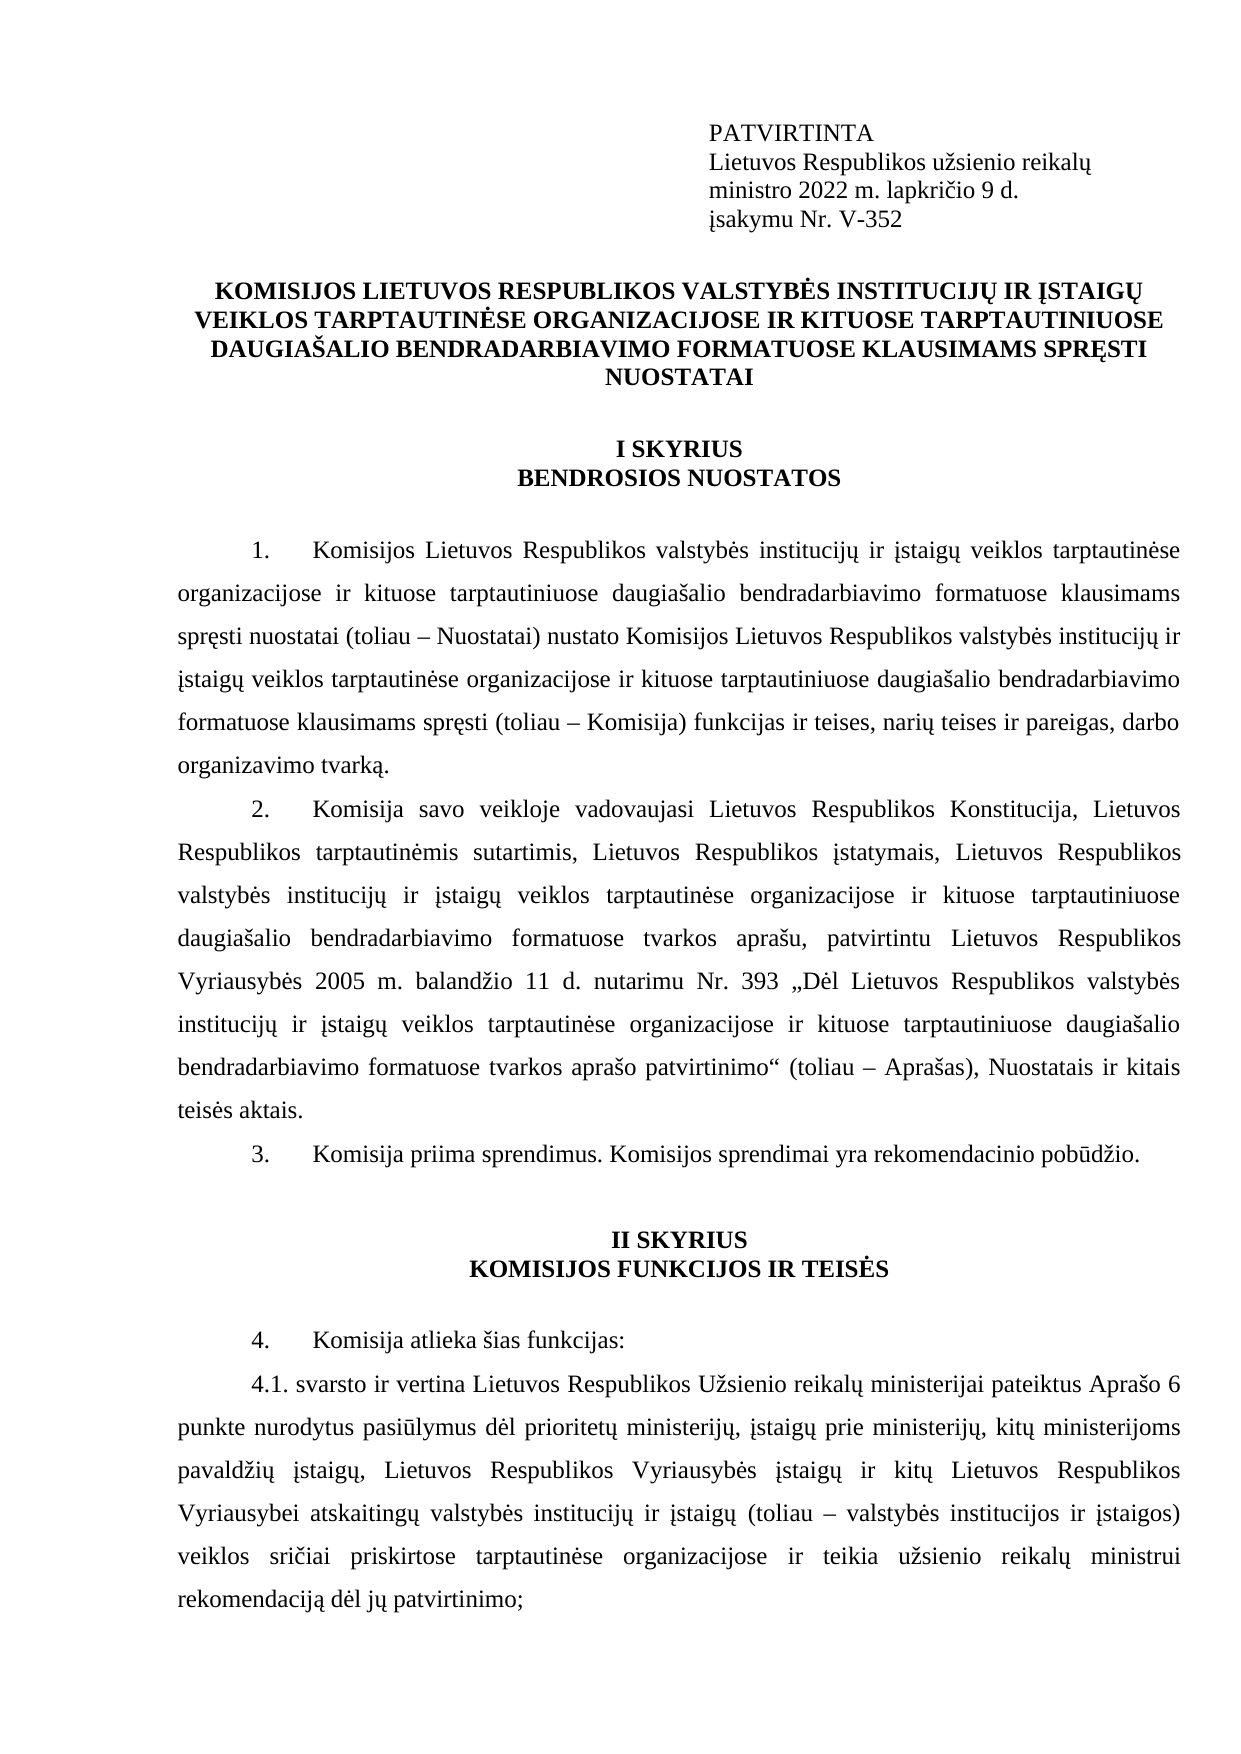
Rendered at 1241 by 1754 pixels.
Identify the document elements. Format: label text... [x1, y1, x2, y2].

text įsakymu Nr. V-352 [177, 204, 1181, 233]
text 2. Komisija savo veikloje vadovaujasi Lietuvos Respublikos Konstitucija, Lietuvos Respublikos tarptautinėmis sutartimis, Lietuvos Respublikos įstatymais, Lietuvos Respublikos valstybės institucijų ir įstaigų veiklos tarptautinėse organizacijose ir kituose tarptautiniuose daugiašalio bendradarbiavimo formatuose tvarkos aprašu, patvirtintu Lietuvos Respublikos Vyriausybės 2005 m. balandžio 11 d. nutarimu Nr. 393 „Dėl Lietuvos Respublikos valstybės institucijų ir įstaigų veiklos tarptautinėse organizacijose ir kituose tarptautiniuose daugiašalio bendradarbiavimo formatuose tvarkos aprašo patvirtinimo“ (toliau – Aprašas), Nuostatais ir kitais teisės aktais. [177, 794, 1181, 1124]
text II SKYRIUS [177, 1225, 1181, 1254]
text BENDROSIOS NUOSTATOS [177, 463, 1181, 492]
text PATVIRTINTA [177, 118, 1181, 147]
text 1. Komisijos Lietuvos Respublikos valstybės institucijų ir įstaigų veiklos tarptautinėse organizacijose ir kituose tarptautiniuose daugiašalio bendradarbiavimo formatuose klausimams spręsti nuostatai (toliau – Nuostatai) nustato Komisijos Lietuvos Respublikos valstybės institucijų ir įstaigų veiklos tarptautinėse organizacijose ir kituose tarptautiniuose daugiašalio bendradarbiavimo formatuose klausimams spręsti (toliau – Komisija) funkcijas ir teises, narių teises ir pareigas, darbo organizavimo tvarką. [177, 535, 1181, 779]
text KOMISIJOS FUNKCIJOS IR TEISĖS [177, 1254, 1181, 1282]
text ministro 2022 m. lapkričio 9 d. [177, 176, 1181, 204]
text 4.1. svarsto ir vertina Lietuvos Respublikos Užsienio reikalų ministerijai pateiktus Aprašo 6 punkte nurodytus pasiūlymus dėl prioritetų ministerijų, įstaigų prie ministerijų, kitų ministerijoms pavaldžių įstaigų, Lietuvos Respublikos Vyriausybės įstaigų ir kitų Lietuvos Respublikos Vyriausybei atskaitingų valstybės institucijų ir įstaigų (toliau – valstybės institucijos ir įstaigos) veiklos sričiai priskirtose tarptautinėse organizacijose ir teikia užsienio reikalų ministrui rekomendaciją dėl jų patvirtinimo; [177, 1369, 1181, 1613]
text KOMISIJOS LIETUVOS RESPUBLIKOS VALSTYBĖS INSTITUCIJŲ IR ĮSTAIGŲ VEIKLOS TARPTAUTINĖSE ORGANIZACIJOSE IR KITUOSE TARPTAUTINIUOSE DAUGIAŠALIO BENDRADARBIAVIMO FORMATUOSE KLAUSIMAMS SPRĘSTI NUOSTATAI [177, 276, 1181, 391]
text I SKYRIUS [177, 434, 1181, 463]
text 4. Komisija atlieka šias funkcijas: [177, 1326, 1181, 1354]
text 3. Komisija priima sprendimus. Komisijos sprendimai yra rekomendacinio pobūdžio. [177, 1139, 1181, 1167]
text Lietuvos Respublikos užsienio reikalų [177, 147, 1181, 176]
